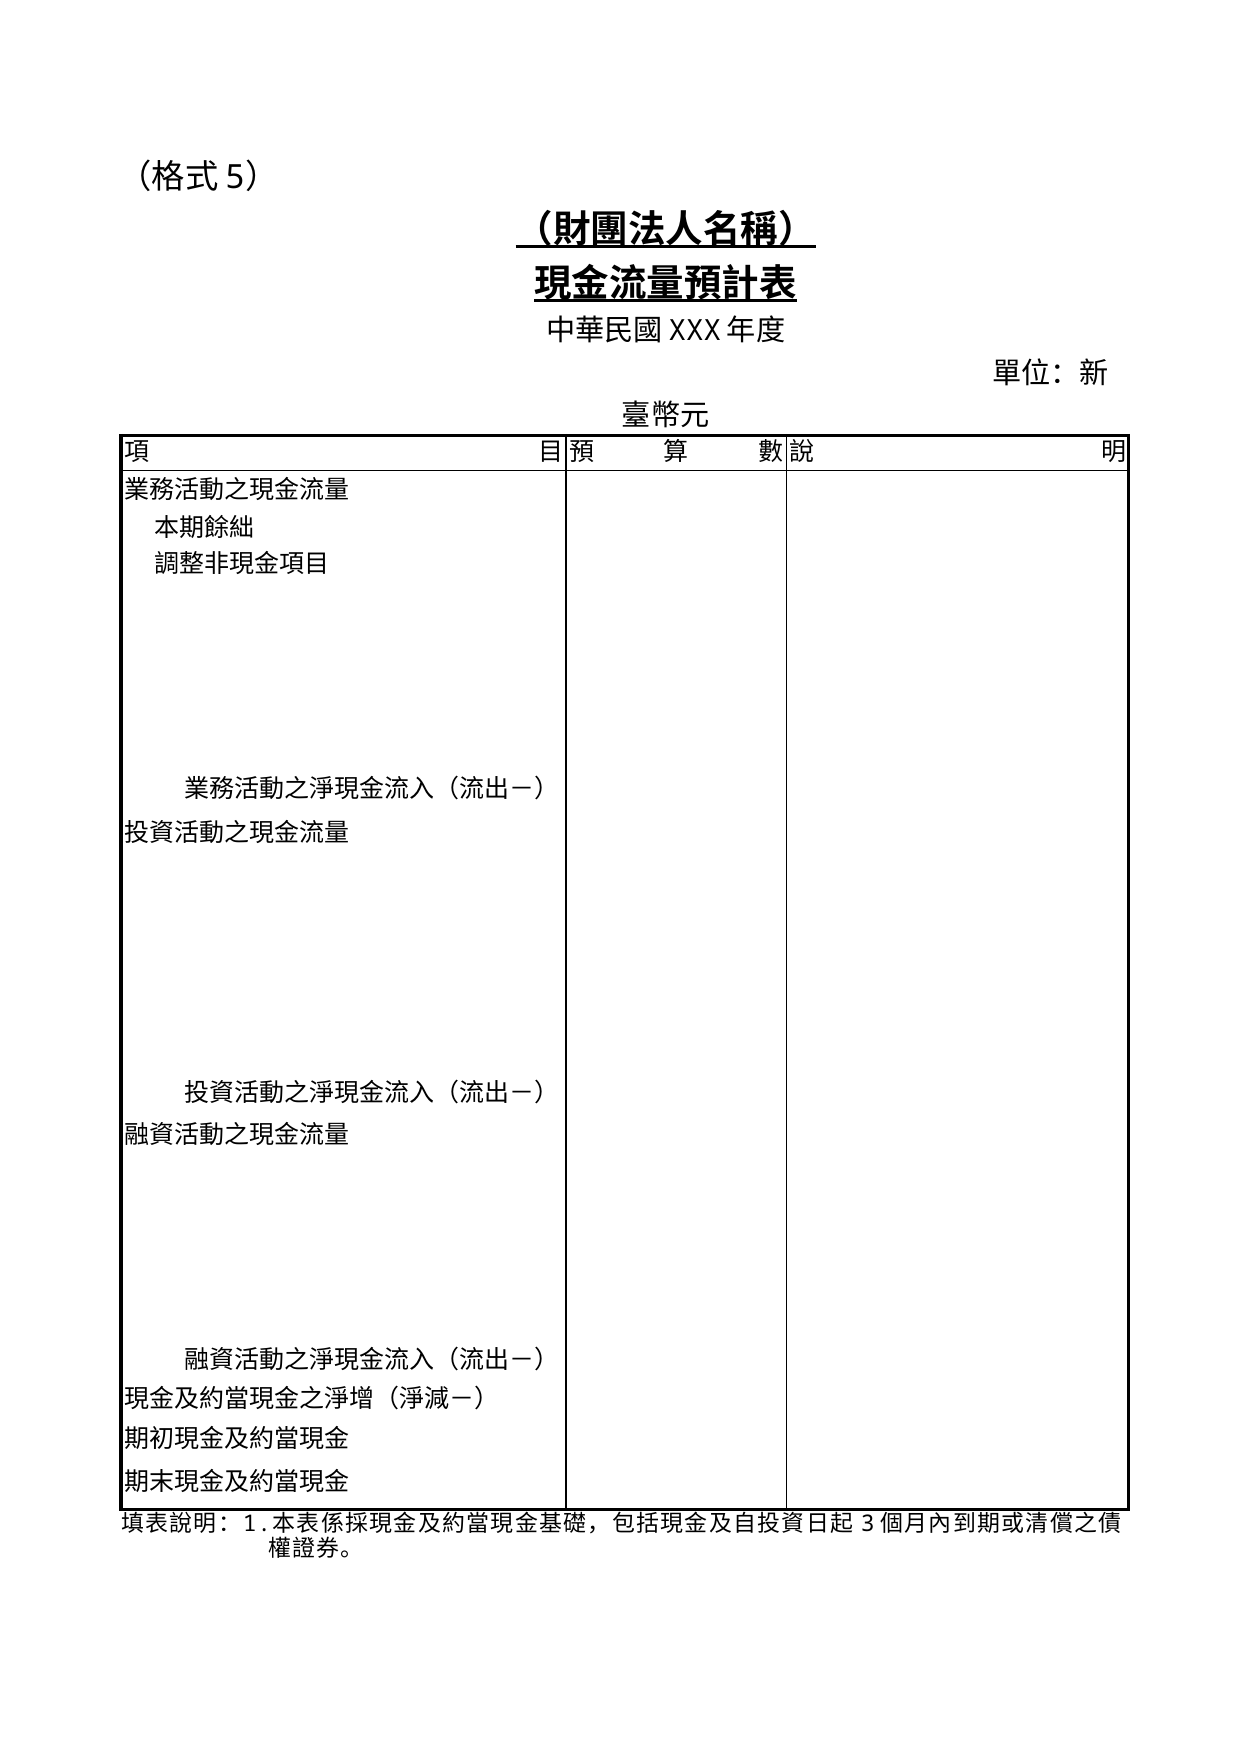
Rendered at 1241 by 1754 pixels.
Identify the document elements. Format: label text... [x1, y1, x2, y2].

table_cell [123, 915, 565, 1040]
table_cell [787, 1155, 1127, 1342]
table_cell [567, 471, 786, 507]
table_cell [123, 1040, 565, 1071]
table_cell [567, 1040, 786, 1071]
text 單位：新臺幣元 [208, 349, 1122, 434]
table_cell [787, 1113, 1127, 1155]
table_cell 期初現金及約當現金 [123, 1420, 565, 1455]
table_cell [787, 915, 1127, 1040]
table_cell [567, 1071, 786, 1113]
table_cell 期末現金及約當現金 [123, 1455, 565, 1508]
table_cell [567, 507, 786, 547]
table_cell [787, 1343, 1127, 1376]
table_cell [567, 1376, 786, 1420]
table_cell [787, 1376, 1127, 1420]
table_cell 融資活動之現金流量 [123, 1113, 565, 1155]
text （格式5） [118, 150, 1122, 198]
table_cell 業務活動之淨現金流入（流出－） [123, 766, 565, 811]
table_cell [567, 766, 786, 811]
table_cell [123, 853, 565, 915]
table_cell [787, 1455, 1127, 1508]
text 現金流量預計表 [208, 253, 1122, 307]
table_cell 投資活動之現金流量 [123, 811, 565, 853]
table_cell 業務活動之現金流量 [123, 471, 565, 507]
table_cell [567, 1113, 786, 1155]
table_cell [567, 548, 786, 766]
table_cell [567, 853, 786, 915]
table_header 預算數 [567, 437, 786, 469]
table_cell [567, 1420, 786, 1455]
table_cell [787, 811, 1127, 853]
table_cell 本期餘絀 [123, 507, 565, 547]
table_cell [567, 1343, 786, 1376]
table_cell [787, 548, 1127, 766]
table_cell [567, 1455, 786, 1508]
table_cell [567, 1155, 786, 1342]
table_cell [787, 1071, 1127, 1113]
table_cell [787, 853, 1127, 915]
table_cell 調整非現金項目 [123, 548, 565, 766]
text 填表說明：1.本表係採現金及約當現金基礎，包括現金及自投資日起3個月內到期或清償之債權證券。 [121, 1511, 1122, 1561]
table_cell [123, 1155, 565, 1342]
text 中華民國XXX年度 [208, 307, 1122, 349]
table_cell 投資活動之淨現金流入（流出－） [123, 1071, 565, 1113]
table_cell [567, 811, 786, 853]
table_header 說明 [787, 437, 1127, 469]
text （財團法人名稱） [208, 198, 1122, 253]
table_cell 現金及約當現金之淨增（淨減－） [123, 1376, 565, 1420]
table_cell [787, 471, 1127, 507]
table_cell [787, 766, 1127, 811]
table_cell [787, 507, 1127, 547]
table_header 項目 [123, 437, 565, 469]
table_cell [787, 1420, 1127, 1455]
table_cell [787, 1040, 1127, 1071]
table_cell [567, 915, 786, 1040]
table_cell 融資活動之淨現金流入（流出－） [123, 1343, 565, 1376]
